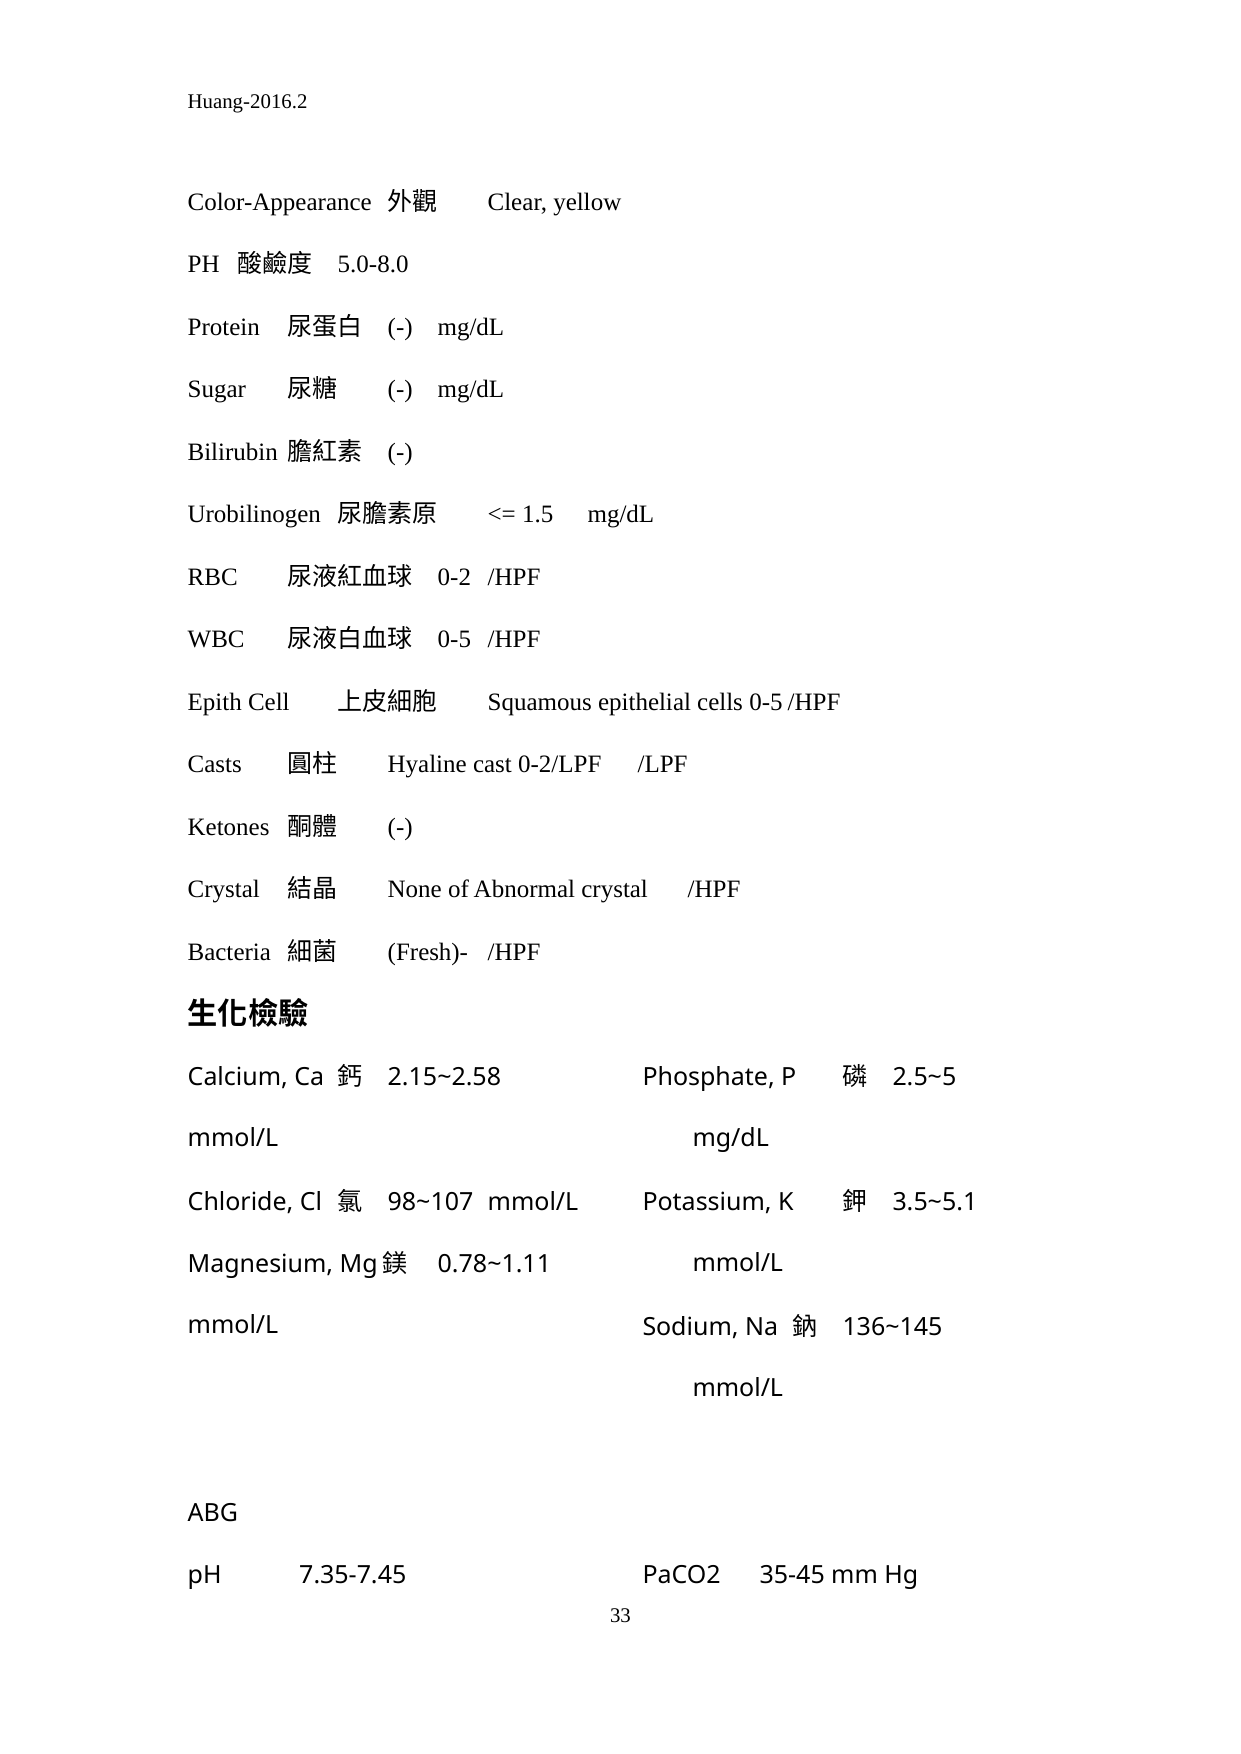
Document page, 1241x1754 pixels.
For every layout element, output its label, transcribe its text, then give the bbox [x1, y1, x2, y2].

text WBC 尿液白血球 0-5 /HPF [187, 595, 1053, 657]
text PH 酸鹼度 5.0-8.0 [187, 220, 1053, 282]
text ABG [187, 1470, 1053, 1532]
text Bilirubin 膽紅素 (-) [187, 407, 1053, 470]
text Crystal 結晶 None of Abnormal crystal /HPF [187, 845, 1053, 907]
text Casts 圓柱 Hyaline cast 0-2/LPF /LPF [187, 720, 1053, 782]
text Calcium, Ca 鈣 2.15~2.58 mmol/L [187, 1032, 598, 1157]
text PaCO2 35-45 mm Hg [642, 1532, 1053, 1595]
text Magnesium, Mg鎂 0.78~1.11 mmol/L [187, 1220, 598, 1345]
text Protein 尿蛋白 (-) mg/dL [187, 282, 1053, 345]
text Sugar 尿糖 (-) mg/dL [187, 345, 1053, 407]
text Potassium, K 鉀 3.5~5.1 mmol/L [642, 1157, 1053, 1282]
text Phosphate, P 磷 2.5~5 mg/dL [642, 1032, 1053, 1157]
text Ketones 酮體 (-) [187, 782, 1053, 845]
text RBC 尿液紅血球 0-2 /HPF [187, 532, 1053, 595]
text Epith Cell 上皮細胞 Squamous epithelial cells 0-5 /HPF [187, 657, 1053, 720]
text Bacteria 細菌 (Fresh)- /HPF [187, 907, 1053, 970]
text Chloride, Cl 氯 98~107 mmol/L [187, 1157, 598, 1220]
text Sodium, Na 鈉 136~145 mmol/L [642, 1282, 1053, 1407]
text pH 7.35-7.45 [187, 1532, 598, 1595]
text Color-Appearance 外觀 Clear, yellow [187, 157, 1053, 220]
text Urobilinogen 尿膽素原 <= 1.5 mg/dL [187, 470, 1053, 532]
text 生化檢驗 [187, 970, 1053, 1032]
